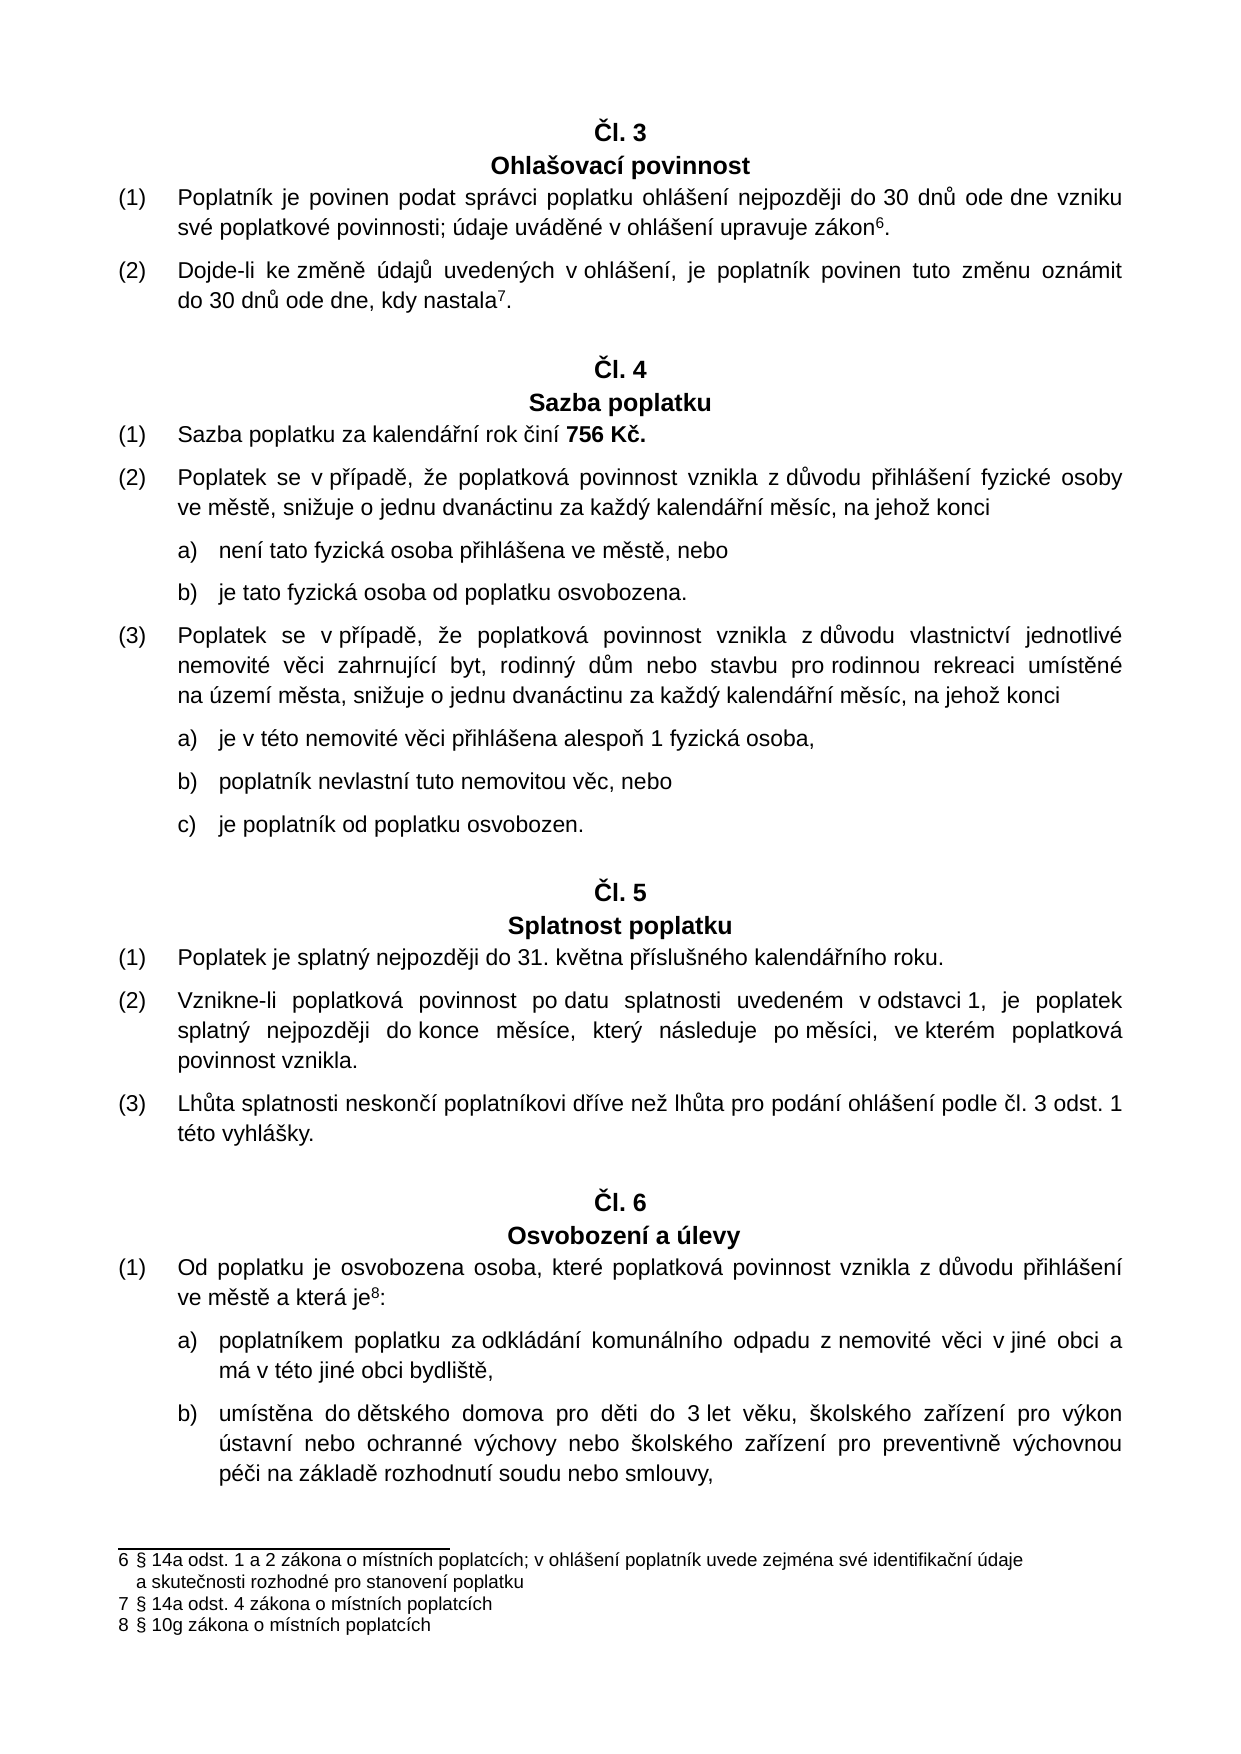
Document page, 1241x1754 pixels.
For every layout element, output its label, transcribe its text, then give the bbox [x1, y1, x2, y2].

list Sazba poplatku za kalendářní rok činí 756 Kč. [118, 421, 1122, 447]
list je v této nemovité věci přihlášena alespoň 1 fyzická osoba, [177, 725, 1122, 752]
list umístěna do dětského domova pro děti do 3 let věku, školského zařízení pro výkon ústavní nebo ochranné výchovy nebo školského zařízení pro preventivně výchovnou péči na základě rozhodnutí soudu nebo smlouvy, [177, 1400, 1122, 1487]
list § 10g zákona o místních poplatcích [118, 1614, 1122, 1635]
list není tato fyzická osoba přihlášena ve městě, nebo [177, 537, 1122, 563]
subtitle Čl. 6 Osvobození a úlevy [118, 1188, 1122, 1250]
list poplatníkem poplatku za odkládání komunálního odpadu z nemovité věci v jiné obci a má v této jiné obci bydliště, [177, 1327, 1122, 1384]
list je tato fyzická osoba od poplatku osvobozena. [177, 579, 1122, 606]
list Vznikne-li poplatková povinnost po datu splatnosti uvedeném v odstavci 1, je poplatek splatný nejpozději do konce měsíce, který následuje po měsíci, ve kterém poplatková povinnost vznikla. [118, 987, 1122, 1074]
list Dojde-li ke změně údajů uvedených v ohlášení, je poplatník povinen tuto změnu oznámit do 30 dnů ode dne, kdy nastala. [118, 257, 1122, 314]
list § 14a odst. 1 a 2 zákona o místních poplatcích; v ohlášení poplatník uvede zejména své identifikační údaje a skutečnosti rozhodné pro stanovení poplatku [118, 1549, 1122, 1592]
list Poplatek je splatný nejpozději do 31. května příslušného kalendářního roku. [118, 944, 1122, 971]
list Poplatek se v případě, že poplatková povinnost vznikla z důvodu přihlášení fyzické osoby ve městě, snižuje o jednu dvanáctinu za každý kalendářní měsíc, na jehož konci [118, 464, 1122, 520]
subtitle Čl. 5 Splatnost poplatku [118, 878, 1122, 940]
subtitle Čl. 3 Ohlašovací povinnost [118, 118, 1122, 180]
list poplatník nevlastní tuto nemovitou věc, nebo [177, 768, 1122, 794]
list Lhůta splatnosti neskončí poplatníkovi dříve než lhůta pro podání ohlášení podle čl. 3 odst. 1 této vyhlášky. [118, 1090, 1122, 1147]
list Od poplatku je osvobozena osoba, které poplatková povinnost vznikla z důvodu přihlášení ve městě a která je: [118, 1254, 1122, 1311]
list je poplatník od poplatku osvobozen. [177, 811, 1122, 837]
list Poplatník je povinen podat správci poplatku ohlášení nejpozději do 30 dnů ode dne vzniku své poplatkové povinnosti; údaje uváděné v ohlášení upravuje zákon. [118, 184, 1122, 241]
subtitle Čl. 4 Sazba poplatku [118, 355, 1122, 417]
list § 14a odst. 4 zákona o místních poplatcích [118, 1592, 1122, 1614]
list Poplatek se v případě, že poplatková povinnost vznikla z důvodu vlastnictví jednotlivé nemovité věci zahrnující byt, rodinný dům nebo stavbu pro rodinnou rekreaci umístěné na území města, snižuje o jednu dvanáctinu za každý kalendářní měsíc, na jehož konci [118, 622, 1122, 709]
